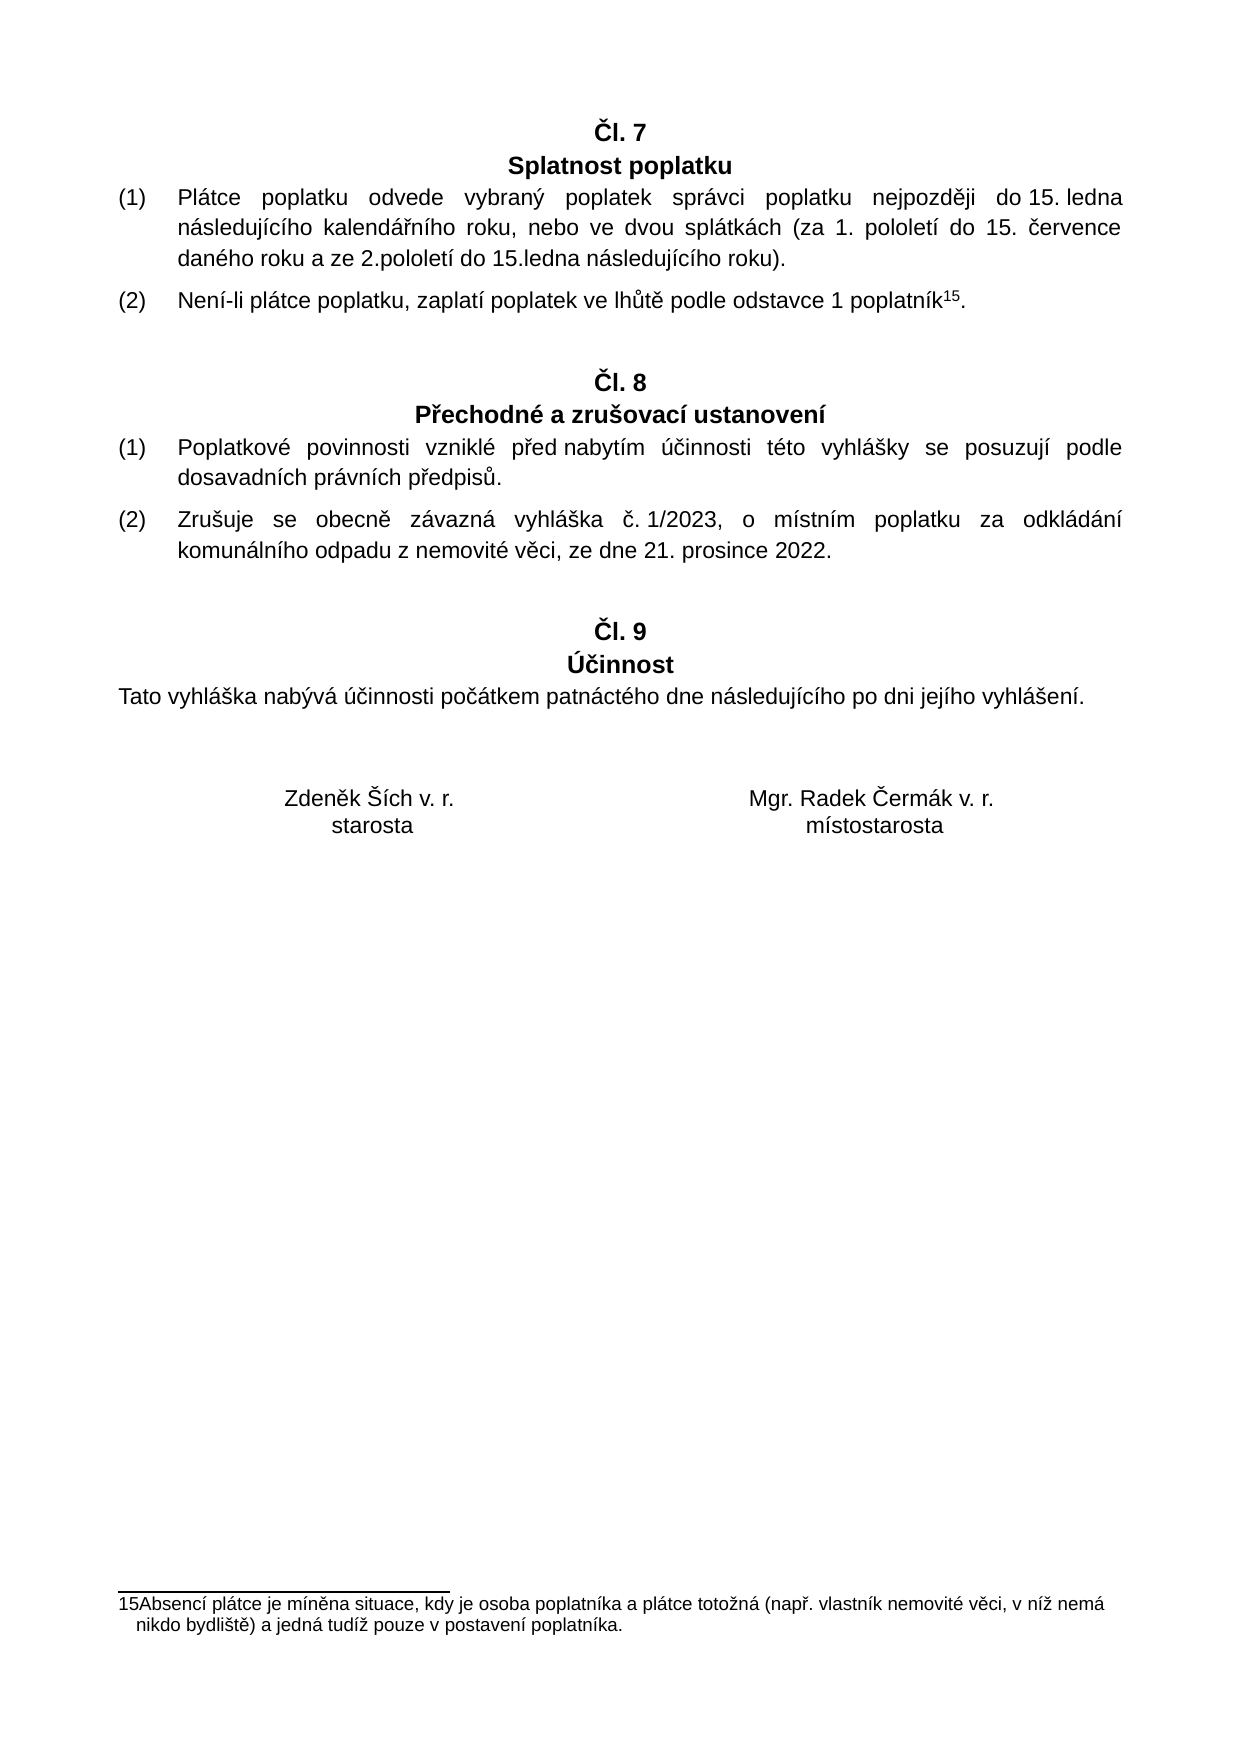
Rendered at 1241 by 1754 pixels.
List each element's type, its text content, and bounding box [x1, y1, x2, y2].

list Plátce poplatku odvede vybraný poplatek správci poplatku nejpozději do 15. ledna následujícího kalendářního roku, nebo ve dvou splátkách (za 1. pololetí do 15. července daného roku a ze 2.pololetí do 15.ledna následujícího roku). [118, 184, 1122, 271]
list Zrušuje se obecně závazná vyhláška č. 1/2023, o místním poplatku za odkládání komunálního odpadu z nemovité věci, ze dne 21. prosince 2022. [118, 506, 1122, 563]
list Není-li plátce poplatku, zaplatí poplatek ve lhůtě podle odstavce 1 poplatník. [118, 287, 1122, 314]
text Tato vyhláška nabývá účinnosti počátkem patnáctého dne následujícího po dni jejího vyhlášení. [118, 683, 1122, 709]
subtitle Čl. 8 Přechodné a zrušovací ustanovení [118, 367, 1122, 429]
list Absencí plátce je míněna situace, kdy je osoba poplatníka a plátce totožná (např. vlastník nemovité věci, v níž nemá nikdo bydliště) a jedná tudíž pouze v postavení poplatníka. [118, 1592, 1122, 1635]
list Poplatkové povinnosti vzniklé před nabytím účinnosti této vyhlášky se posuzují podle dosavadních právních předpisů. [118, 433, 1122, 490]
subtitle Čl. 7 Splatnost poplatku [118, 118, 1122, 180]
table_cell [620, 844, 1122, 962]
subtitle Čl. 9 Účinnost [118, 617, 1122, 679]
table_header Zdeněk Ších v. r. starosta [118, 726, 620, 844]
table_cell [118, 844, 620, 962]
table_header Mgr. Radek Čermák v. r. místostarosta [620, 726, 1122, 844]
